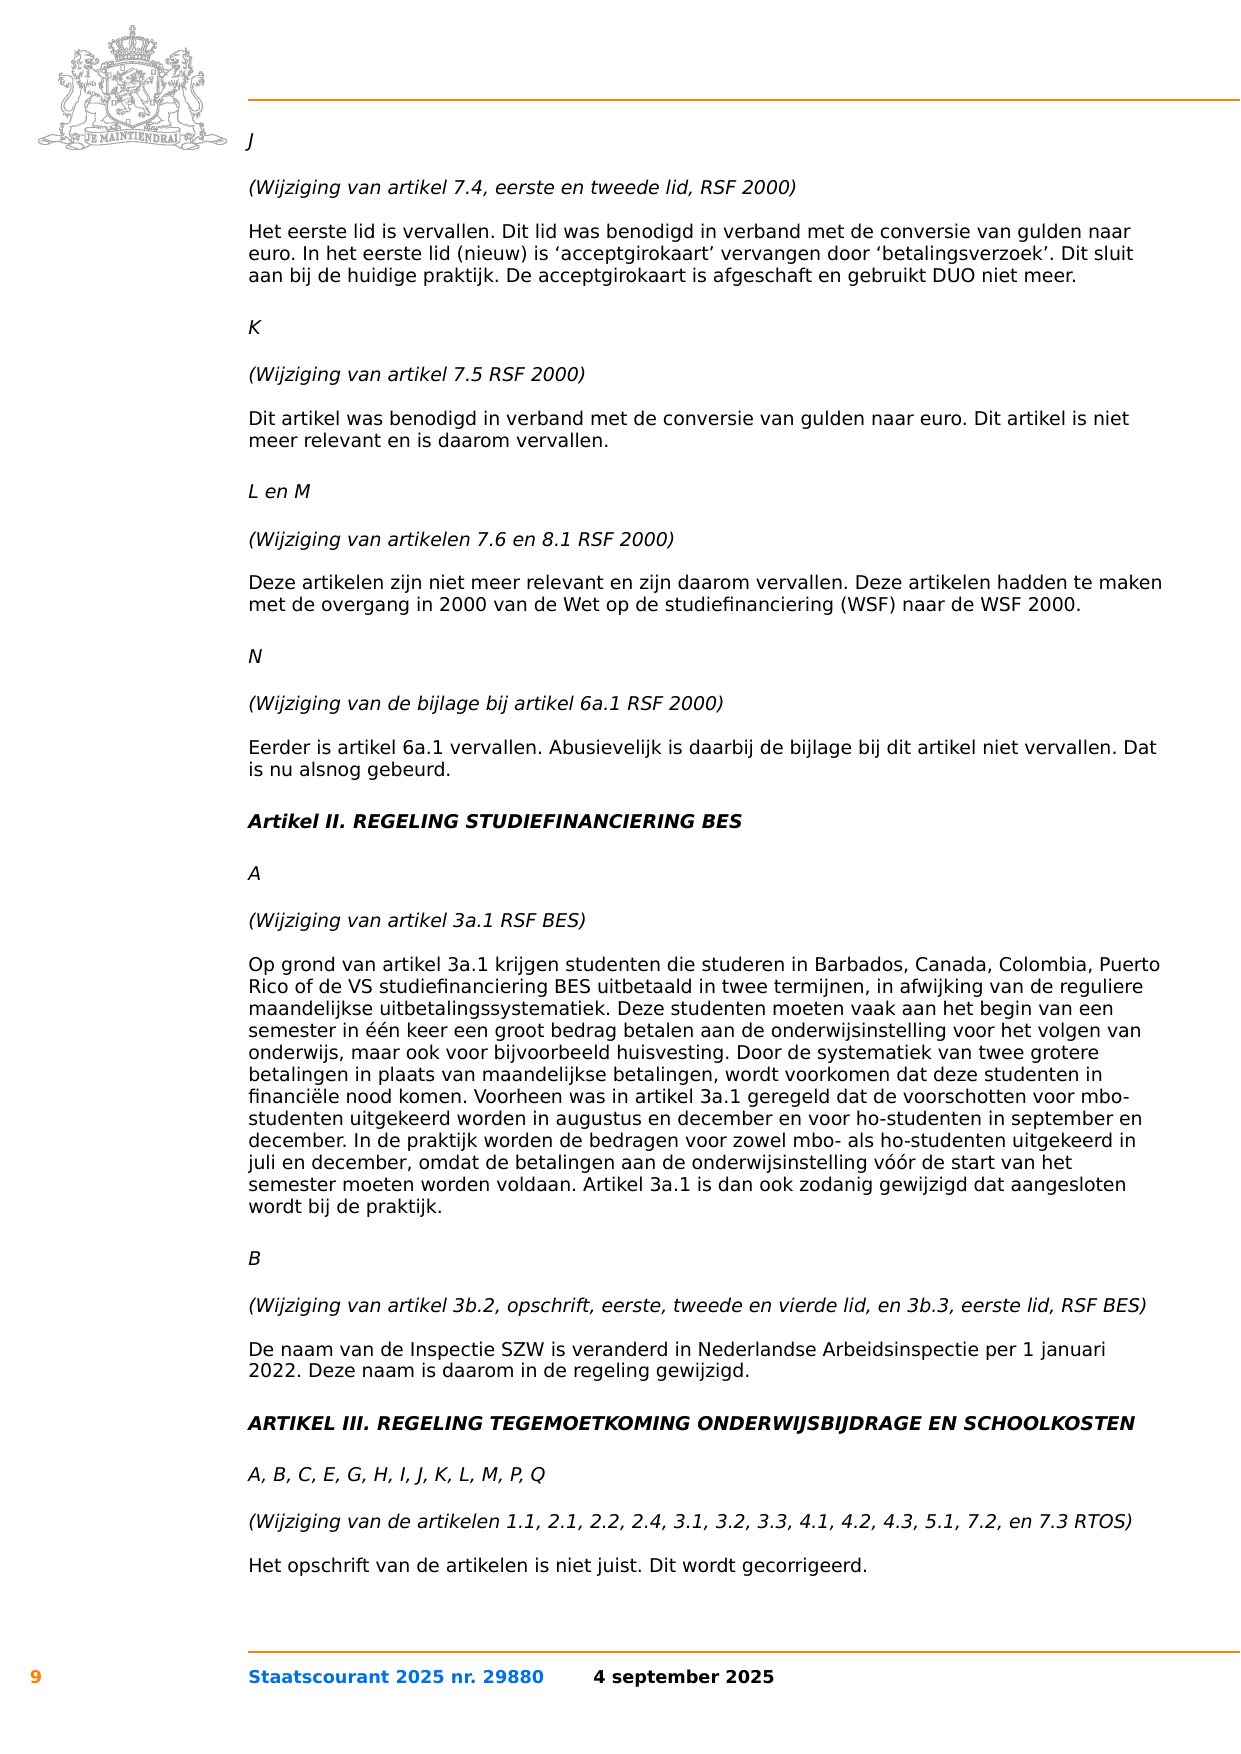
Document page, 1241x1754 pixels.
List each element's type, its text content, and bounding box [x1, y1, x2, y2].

subtitle Artikel II. REGELING STUDIEFINANCIERING BES [248, 811, 1163, 833]
text De naam van de Inspectie SZW is veranderd in Nederlandse Arbeidsinspectie per 1 januari 2022. Deze naam is daarom in de regeling gewijzigd. [248, 1338, 1163, 1382]
text Het opschrift van de artikelen is niet juist. Dit wordt gecorrigeerd. [248, 1555, 1163, 1577]
subtitle (Wijziging van artikelen 7.6 en 8.1 RSF 2000) [248, 528, 1163, 550]
text Het eerste lid is vervallen. Dit lid was benodigd in verband met de conversie van gulden naar euro. In het eerste lid (nieuw) is ‘acceptgirokaart’ vervangen door ‘betalingsverzoek’. Dit sluit aan bij de huidige praktijk. De acceptgirokaart is afgeschaft en gebruikt DUO niet meer. [248, 221, 1163, 287]
subtitle B [248, 1248, 1163, 1269]
subtitle A, B, C, E, G, H, I, J, K, L, M, P, Q [248, 1464, 1163, 1486]
text Dit artikel was benodigd in verband met de conversie van gulden naar euro. Dit artikel is niet meer relevant en is daarom vervallen. [248, 407, 1163, 451]
subtitle (Wijziging van artikel 7.5 RSF 2000) [248, 364, 1163, 386]
subtitle ARTIKEL III. REGELING TEGEMOETKOMING ONDERWIJSBIJDRAGE EN SCHOOLKOSTEN [248, 1412, 1163, 1434]
subtitle A [248, 863, 1163, 885]
subtitle L en M [248, 481, 1163, 503]
subtitle N [248, 646, 1163, 668]
text Deze artikelen zijn niet meer relevant en zijn daarom vervallen. Deze artikelen hadden te maken met de overgang in 2000 van de Wet op de studiefinanciering (WSF) naar de WSF 2000. [248, 572, 1163, 616]
text Eerder is artikel 6a.1 vervallen. Abusievelijk is daarbij de bijlage bij dit artikel niet vervallen. Dat is nu alsnog gebeurd. [248, 737, 1163, 781]
subtitle (Wijziging van de bijlage bij artikel 6a.1 RSF 2000) [248, 693, 1163, 715]
picture [38, 25, 227, 150]
subtitle (Wijziging van artikel 3b.2, opschrift, eerste, tweede en vierde lid, en 3b.3, eerste lid, RSF BES) [248, 1294, 1163, 1317]
subtitle J [248, 130, 1163, 152]
subtitle (Wijziging van artikel 7.4, eerste en tweede lid, RSF 2000) [248, 177, 1163, 199]
subtitle K [248, 317, 1163, 339]
subtitle (Wijziging van artikel 3a.1 RSF BES) [248, 910, 1163, 932]
subtitle (Wijziging van de artikelen 1.1, 2.1, 2.2, 2.4, 3.1, 3.2, 3.3, 4.1, 4.2, 4.3, 5.1, 7.2, en 7.3 RTOS) [248, 1511, 1163, 1533]
text Op grond van artikel 3a.1 krijgen studenten die studeren in Barbados, Canada, Colombia, Puerto Rico of de VS studiefinanciering BES uitbetaald in twee termijnen, in afwijking van de reguliere maandelijkse uitbetalingssystematiek. Deze studenten moeten vaak aan het begin van een semester in één keer een groot bedrag betalen aan de onderwijsinstelling voor het volgen van onderwijs, maar ook voor bijvoorbeeld huisvesting. Door de systematiek van twee grotere betalingen in plaats van maandelijkse betalingen, wordt voorkomen dat deze studenten in financiële nood komen. Voorheen was in artikel 3a.1 geregeld dat de voorschotten voor mbo-studenten uitgekeerd worden in augustus en december en voor ho-studenten in september en december. In de praktijk worden de bedragen voor zowel mbo- als ho-studenten uitgekeerd in juli en december, omdat de betalingen aan de onderwijsinstelling vóór de start van het semester moeten worden voldaan. Artikel 3a.1 is dan ook zodanig gewijzigd dat aangesloten wordt bij de praktijk. [248, 954, 1163, 1218]
